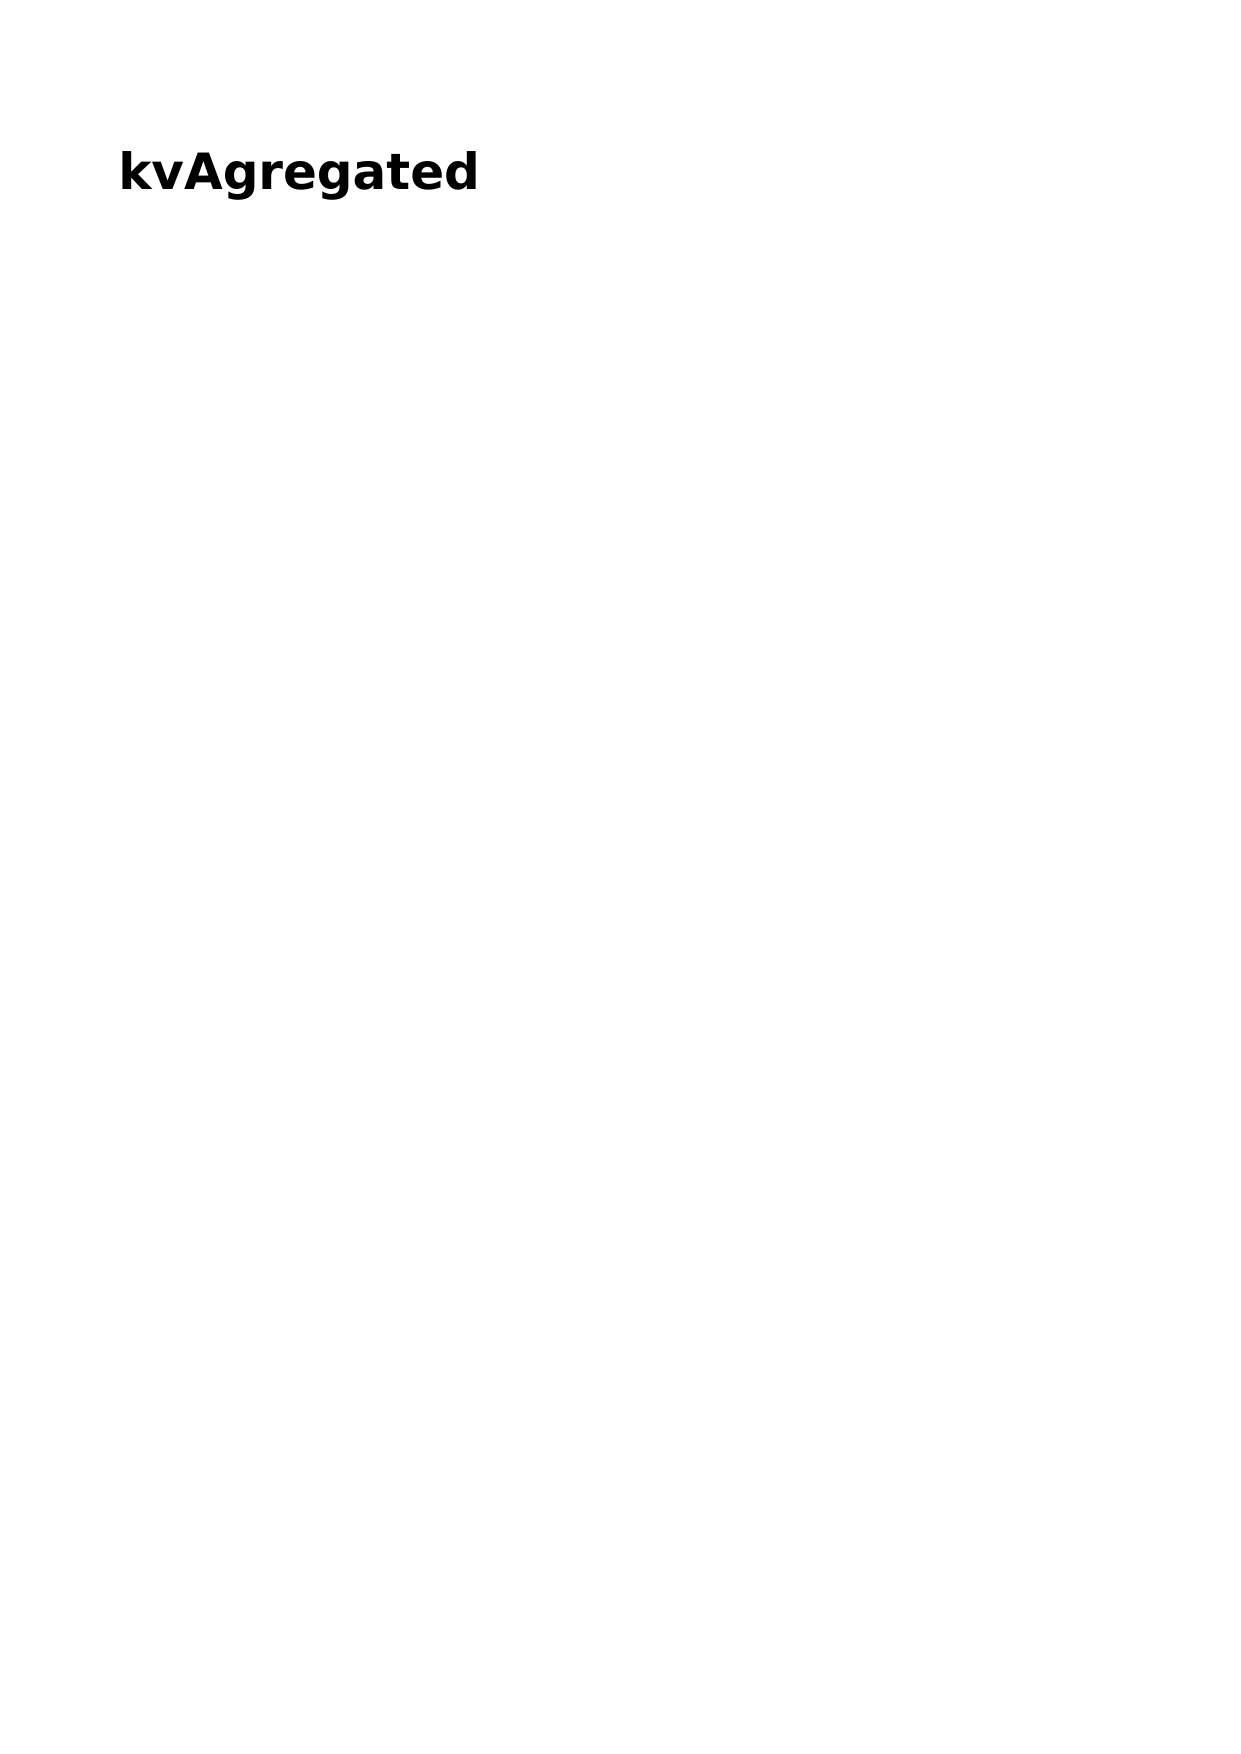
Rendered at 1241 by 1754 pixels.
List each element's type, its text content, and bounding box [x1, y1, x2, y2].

subtitle kvAgregated [118, 143, 1122, 201]
